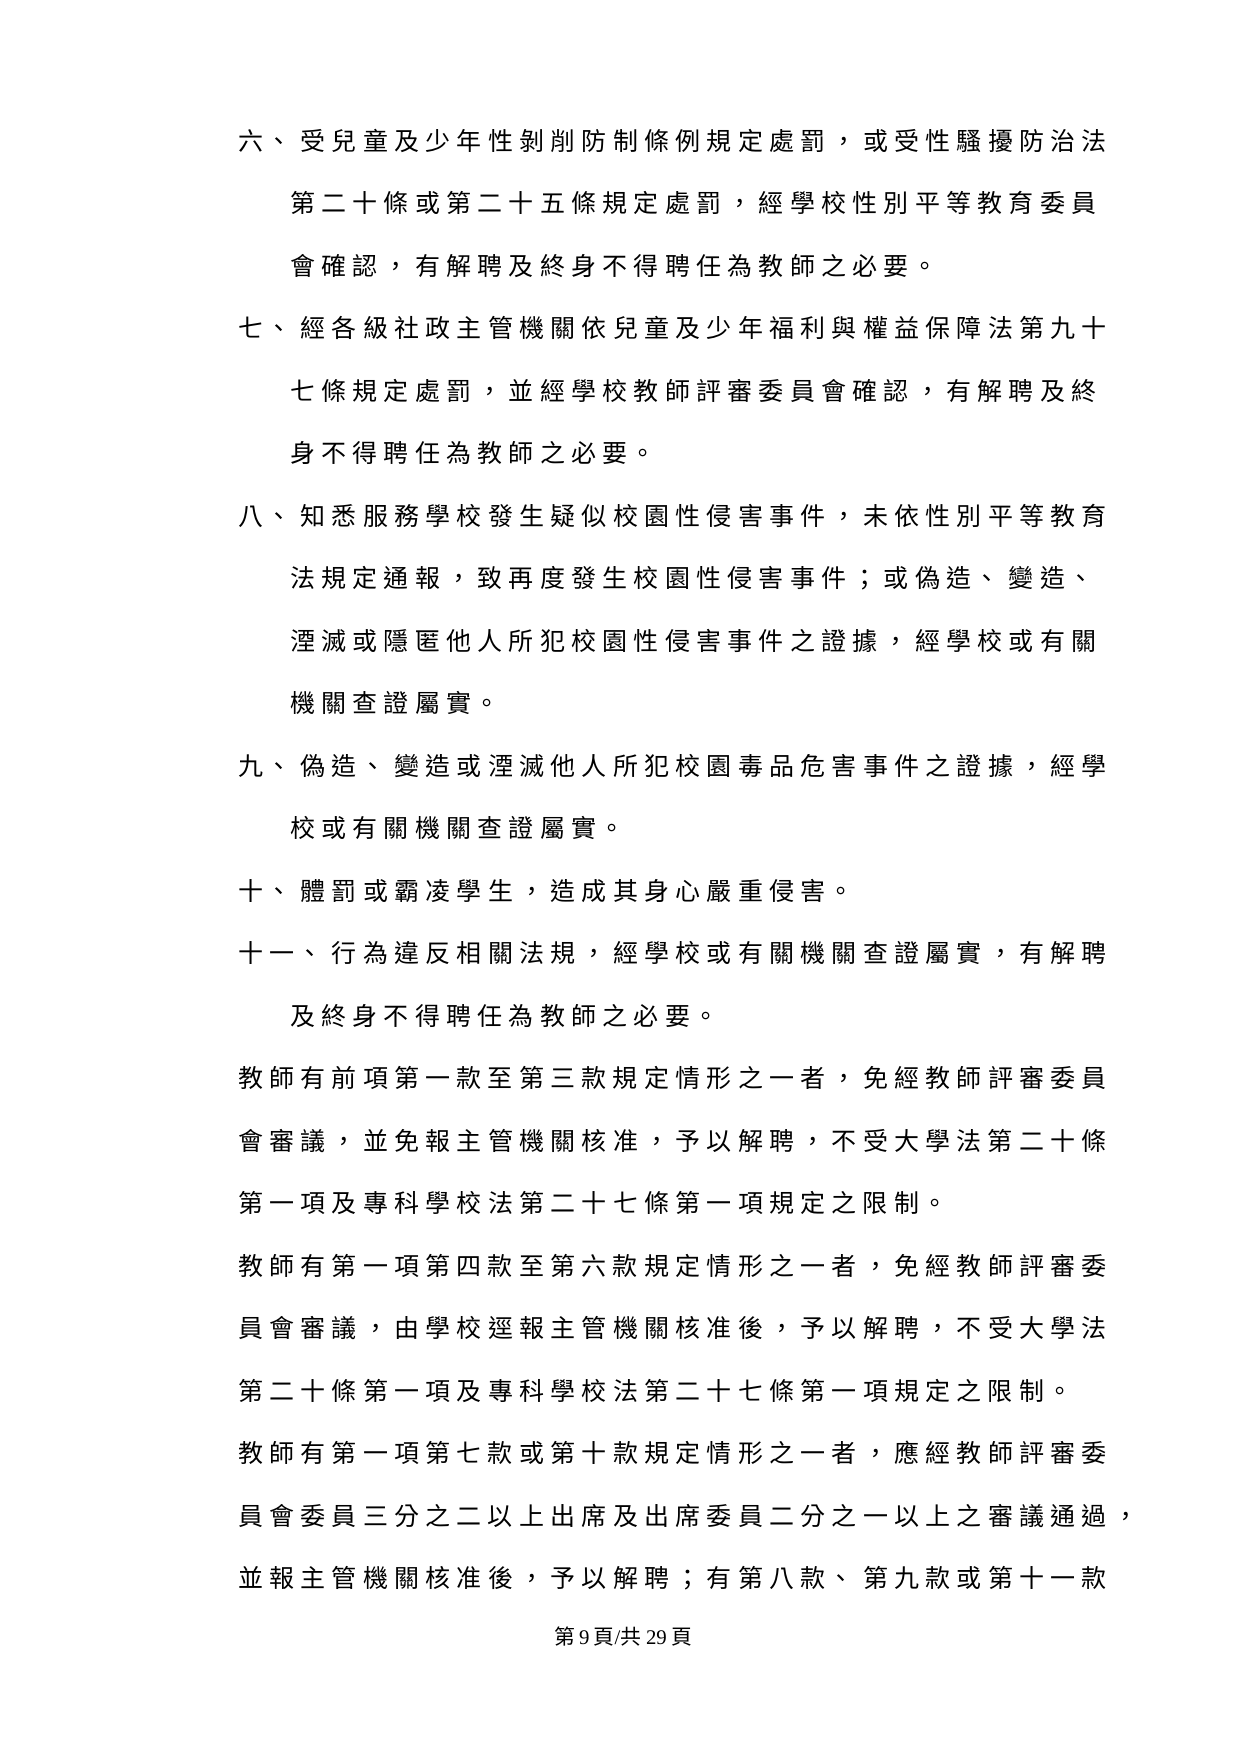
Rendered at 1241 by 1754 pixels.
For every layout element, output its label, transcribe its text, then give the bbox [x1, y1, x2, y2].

text 教師有第一項第四款至第六款規定情形之一者，免經教師評審委員會審議，由學校逕報主管機關核准後，予以解聘，不受大學法第二十條第一項及專科學校法第二十七條第一項規定之限制。 [232, 1223, 1120, 1410]
text 九、偽造、變造或湮滅他人所犯校園毒品危害事件之證據，經學校或有關機關查證屬實。 [232, 723, 1120, 848]
text 十一、行為違反相關法規，經學校或有關機關查證屬實，有解聘及終身不得聘任為教師之必要。 [232, 910, 1120, 1035]
text 教師有前項第一款至第三款規定情形之一者，免經教師評審委員會審議，並免報主管機關核准，予以解聘，不受大學法第二十條第一項及專科學校法第二十七條第一項規定之限制。 [232, 1035, 1120, 1223]
text 八、知悉服務學校發生疑似校園性侵害事件，未依性別平等教育法規定通報，致再度發生校園性侵害事件；或偽造、變造、湮滅或隱匿他人所犯校園性侵害事件之證據，經學校或有關機關查證屬實。 [232, 473, 1120, 723]
text 教師有第一項第七款或第十款規定情形之一者，應經教師評審委員會委員三分之二以上出席及出席委員二分之一以上之審議通過，並報主管機關核准後，予以解聘；有第八款、第九款或第十一款規定情形之一者，應經教師評審委員會委員三分之二以上出席及出席委員三分之二以上之審議通過，並報主管機關核准後，予以解聘。 [232, 1410, 1120, 1598]
text 六、受兒童及少年性剝削防制條例規定處罰，或受性騷擾防治法第二十條或第二十五條規定處罰，經學校性別平等教育委員會確認，有解聘及終身不得聘任為教師之必要。 [232, 98, 1120, 285]
text 十、體罰或霸凌學生，造成其身心嚴重侵害。 [232, 848, 1120, 910]
text 七、經各級社政主管機關依兒童及少年福利與權益保障法第九十七條規定處罰，並經學校教師評審委員會確認，有解聘及終身不得聘任為教師之必要。 [232, 285, 1120, 473]
